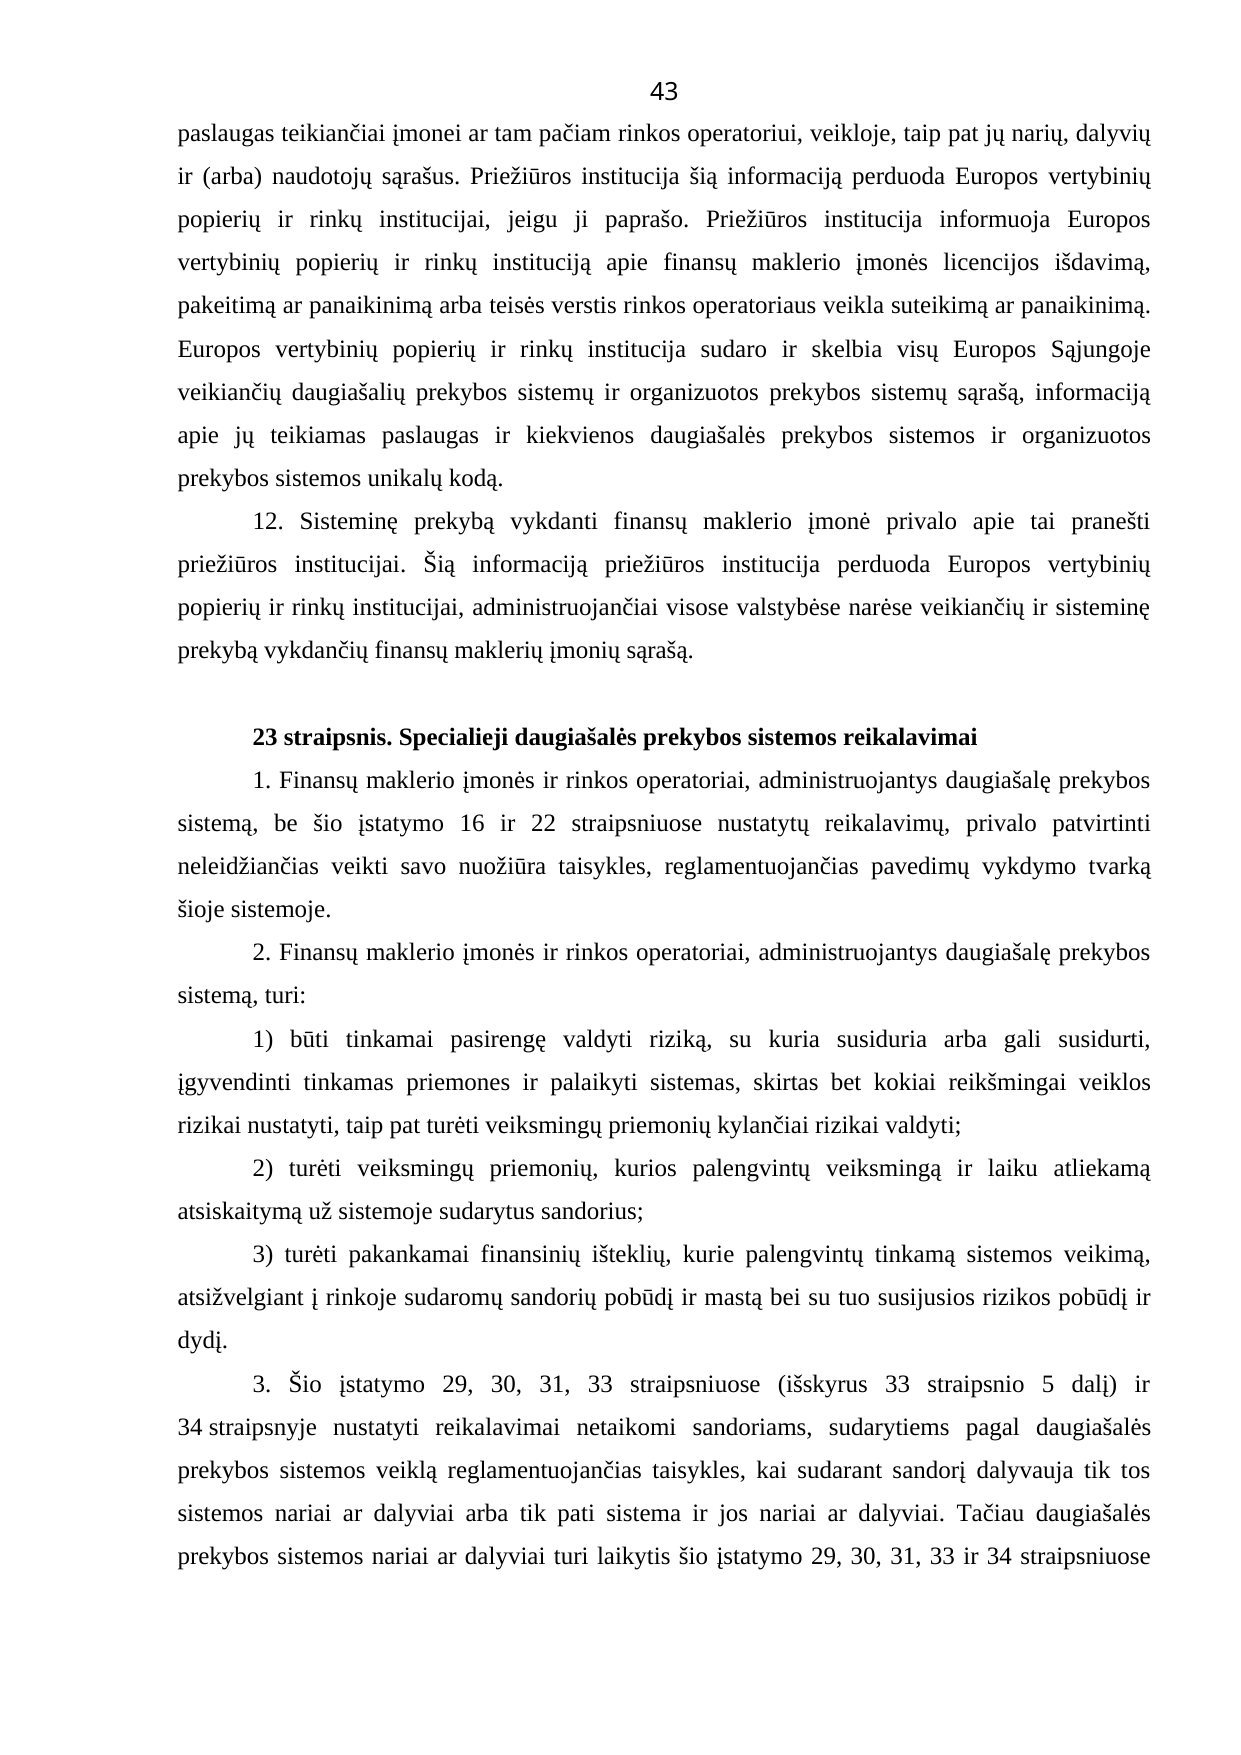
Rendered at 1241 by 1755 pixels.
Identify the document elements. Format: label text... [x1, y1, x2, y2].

text paslaugas teikiančiai įmonei ar tam pačiam rinkos operatoriui, veikloje, taip pat jų narių, dalyvių ir (arba) naudotojų sąrašus. Priežiūros institucija šią informaciją perduoda Europos vertybinių popierių ir rinkų institucijai, jeigu ji paprašo. Priežiūros institucija informuoja Europos vertybinių popierių ir rinkų instituciją apie finansų maklerio įmonės licencijos išdavimą, pakeitimą ar panaikinimą arba teisės verstis rinkos operatoriaus veikla suteikimą ar panaikinimą. Europos vertybinių popierių ir rinkų institucija sudaro ir skelbia visų Europos Sąjungoje veikiančių daugiašalių prekybos sistemų ir organizuotos prekybos sistemų sąrašą, informaciją apie jų teikiamas paslaugas ir kiekvienos daugiašalės prekybos sistemos ir organizuotos prekybos sistemos unikalų kodą. [177, 118, 1152, 492]
text 23 straipsnis. Specialieji daugiašalės prekybos sistemos reikalavimai [177, 722, 1152, 751]
text 1) būti tinkamai pasirengę valdyti riziką, su kuria susiduria arba gali susidurti, įgyvendinti tinkamas priemones ir palaikyti sistemas, skirtas bet kokiai reikšmingai veiklos rizikai nustatyti, taip pat turėti veiksmingų priemonių kylančiai rizikai valdyti; [177, 1024, 1152, 1139]
text 2) turėti veiksmingų priemonių, kurios palengvintų veiksmingą ir laiku atliekamą atsiskaitymą už sistemoje sudarytus sandorius; [177, 1153, 1152, 1225]
text 3. Šio įstatymo 29, 30, 31, 33 straipsniuose (išskyrus 33 straipsnio 5 dalį) ir 34 straipsnyje nustatyti reikalavimai netaikomi sandoriams, sudarytiems pagal daugiašalės prekybos sistemos veiklą reglamentuojančias taisykles, kai sudarant sandorį dalyvauja tik tos sistemos nariai ar dalyviai arba tik pati sistema ir jos nariai ar dalyviai. Tačiau daugiašalės prekybos sistemos nariai ar dalyviai turi laikytis šio įstatymo 29, 30, 31, 33 ir 34 straipsniuose [177, 1369, 1152, 1570]
text 3) turėti pakankamai finansinių išteklių, kurie palengvintų tinkamą sistemos veikimą, atsižvelgiant į rinkoje sudaromų sandorių pobūdį ir mastą bei su tuo susijusios rizikos pobūdį ir dydį. [177, 1239, 1152, 1354]
text 2. Finansų maklerio įmonės ir rinkos operatoriai, administruojantys daugiašalę prekybos sistemą, turi: [177, 937, 1152, 1009]
text 1. Finansų maklerio įmonės ir rinkos operatoriai, administruojantys daugiašalę prekybos sistemą, be šio įstatymo 16 ir 22 straipsniuose nustatytų reikalavimų, privalo patvirtinti neleidžiančias veikti savo nuožiūra taisykles, reglamentuojančias pavedimų vykdymo tvarką šioje sistemoje. [177, 765, 1152, 923]
text 12. Sisteminę prekybą vykdanti finansų maklerio įmonė privalo apie tai pranešti priežiūros institucijai. Šią informaciją priežiūros institucija perduoda Europos vertybinių popierių ir rinkų institucijai, administruojančiai visose valstybėse narėse veikiančių ir sisteminę prekybą vykdančių finansų maklerių įmonių sąrašą. [177, 506, 1152, 664]
